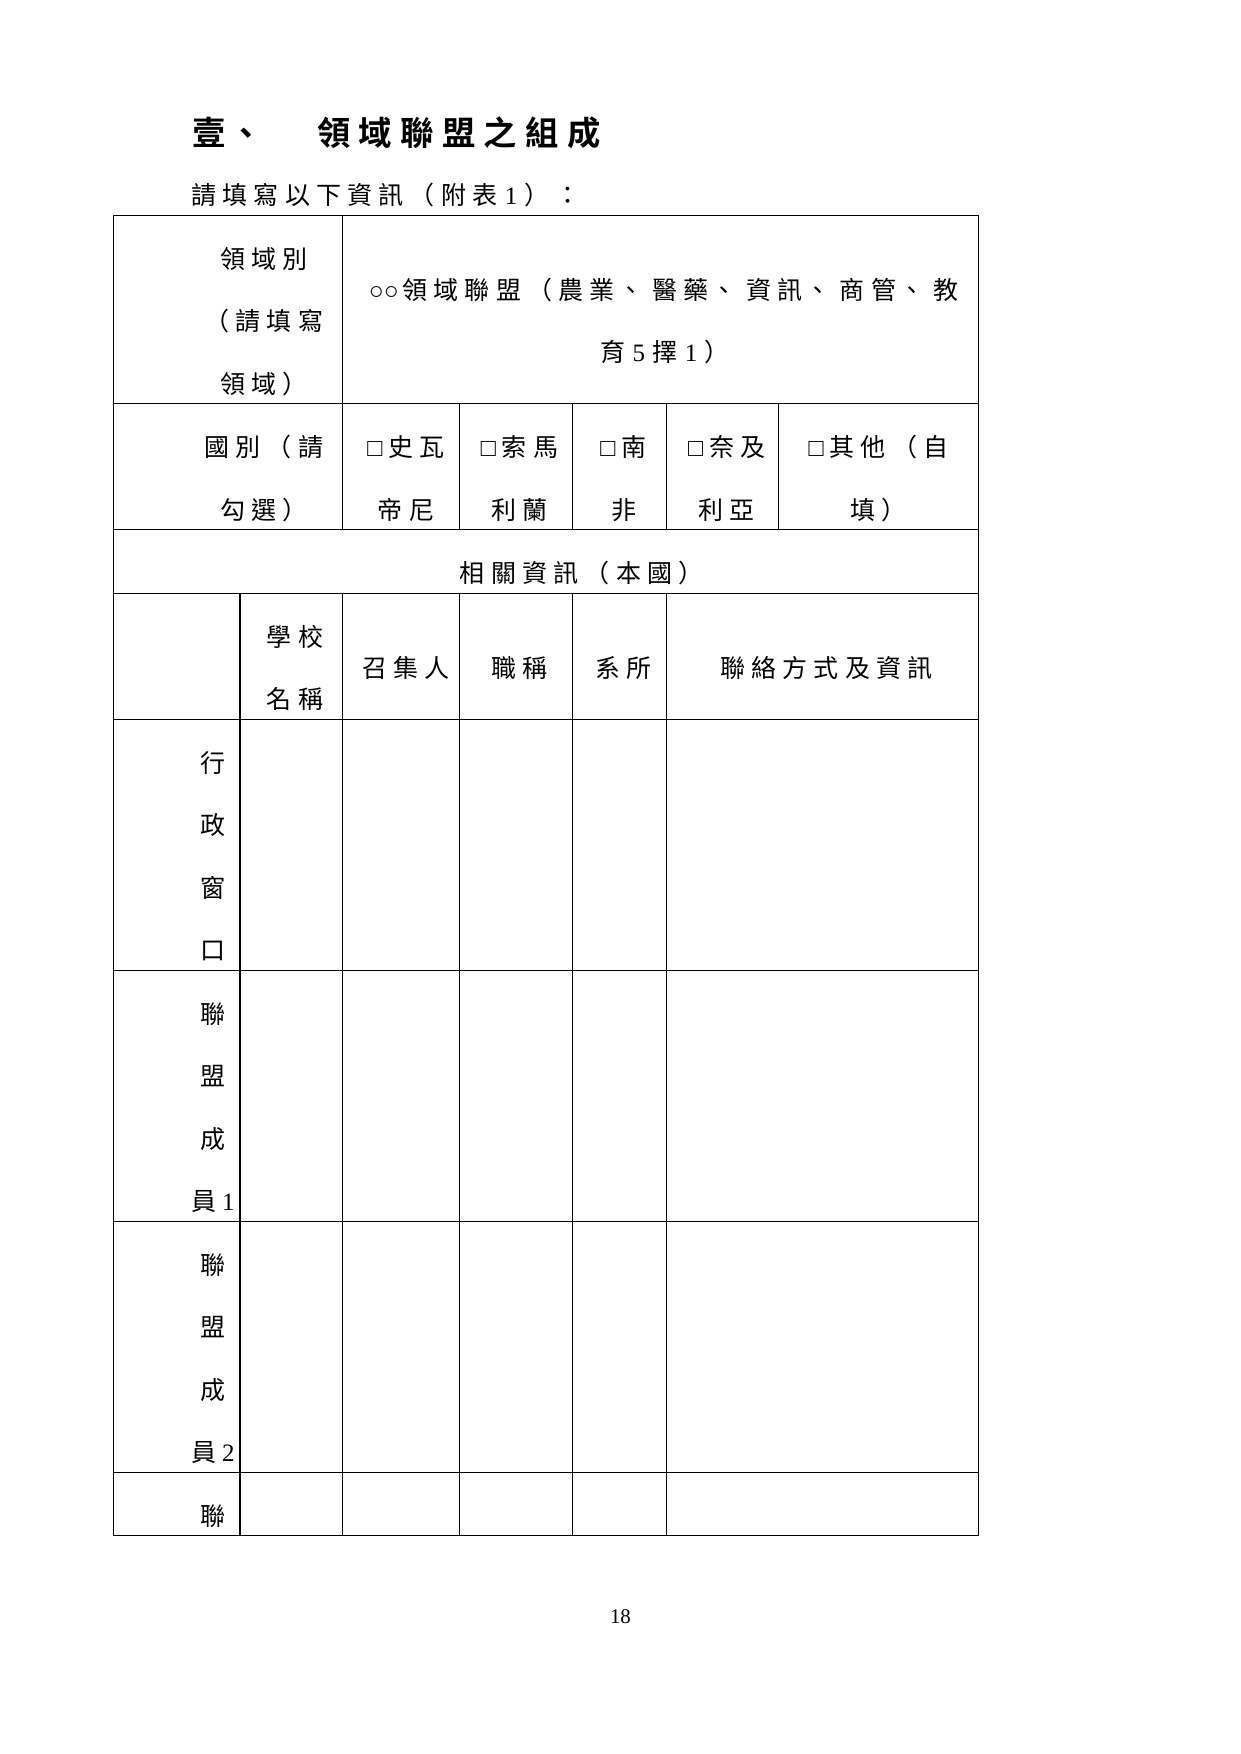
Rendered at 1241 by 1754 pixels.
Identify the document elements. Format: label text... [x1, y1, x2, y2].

table_cell [573, 1222, 666, 1472]
table_cell [343, 971, 459, 1221]
table_cell [343, 720, 459, 970]
table_cell 聯 [114, 1473, 239, 1535]
table_header 領域別（請填寫領域） [114, 216, 342, 403]
table_cell □索馬利蘭 [460, 404, 572, 529]
table_cell 相關資訊（本國） [114, 530, 978, 593]
table_cell □其他（自填） [779, 404, 978, 529]
table_header ○○領域聯盟（農業、醫藥、資訊、商管、教育5擇1） [343, 216, 978, 403]
table_cell 學校名稱 [241, 594, 342, 719]
table_cell □南非 [573, 404, 666, 529]
table_cell [573, 971, 666, 1221]
table_cell [241, 720, 342, 970]
table_cell □奈及利亞 [667, 404, 778, 529]
table_cell [460, 971, 572, 1221]
table_cell □史瓦帝尼 [343, 404, 459, 529]
table_cell [667, 1222, 978, 1472]
text 請填寫以下資訊（附表1）： [188, 152, 1052, 214]
table_cell [241, 1222, 342, 1472]
table_cell 聯盟成員2 [114, 1222, 239, 1472]
table_cell [114, 594, 239, 719]
table_cell [573, 1473, 666, 1535]
table_cell [343, 1222, 459, 1472]
table_cell [241, 971, 342, 1221]
list 領域聯盟之組成 [188, 89, 1052, 152]
table_cell 職稱 [460, 594, 572, 719]
table_cell 國別（請勾選） [114, 404, 342, 529]
table_cell [460, 720, 572, 970]
table_cell 系所 [573, 594, 666, 719]
table_cell [343, 1473, 459, 1535]
table_cell [667, 720, 978, 970]
table_cell [460, 1473, 572, 1535]
table_cell 聯盟成員1 [114, 971, 239, 1221]
table_cell [460, 1222, 572, 1472]
table_cell 召集人 [343, 594, 459, 719]
table_cell 行政窗口 [114, 720, 239, 970]
table_cell [241, 1473, 342, 1535]
table_cell [667, 1473, 978, 1535]
table_cell [573, 720, 666, 970]
table_cell [667, 971, 978, 1221]
table_cell 聯絡方式及資訊 [667, 594, 978, 719]
